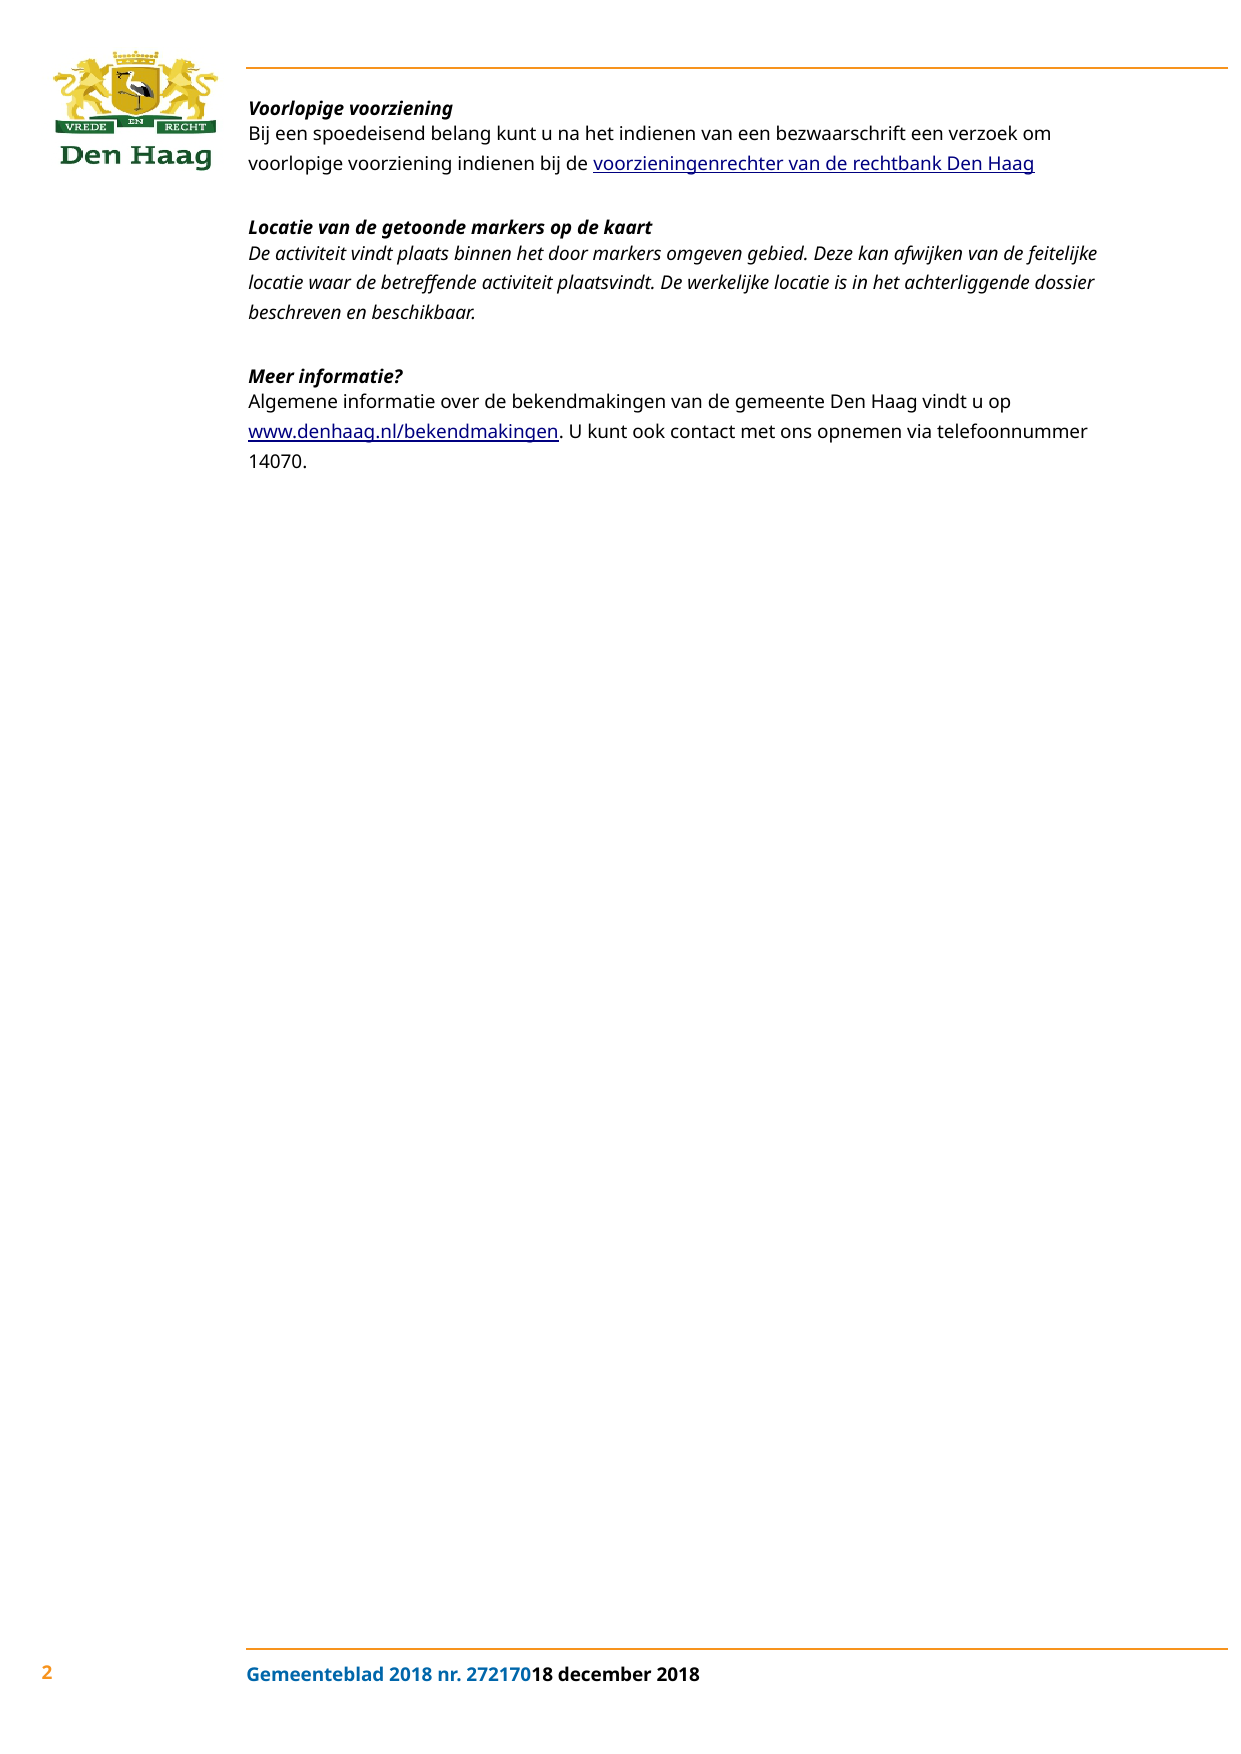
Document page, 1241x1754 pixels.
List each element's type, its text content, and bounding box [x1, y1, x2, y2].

text De activiteit vindt plaats binnen het door markers omgeven gebied. Deze kan afwijken van de feitelijke locatie waar de betreffende activiteit plaatsvindt. De werkelijke locatie is in het achterliggende dossier beschreven en beschikbaar. [248, 240, 1152, 325]
text Voorlopige voorziening [248, 95, 1152, 121]
text Algemene informatie over de bekendmakingen van de gemeente Den Haag vindt u op www.denhaag.nl/bekendmakingen. U kunt ook contact met ons opnemen via telefoonnummer 14070. [248, 389, 1152, 473]
text Bij een spoedeisend belang kunt u na het indienen van een bezwaarschrift een verzoek om voorlopige voorziening indienen bij de voorzieningenrechter van de rechtbank Den Haag [248, 121, 1152, 176]
text Locatie van de getoonde markers op de kaart [248, 214, 1152, 240]
picture [41, 47, 231, 172]
text Meer informatie? [248, 363, 1152, 389]
